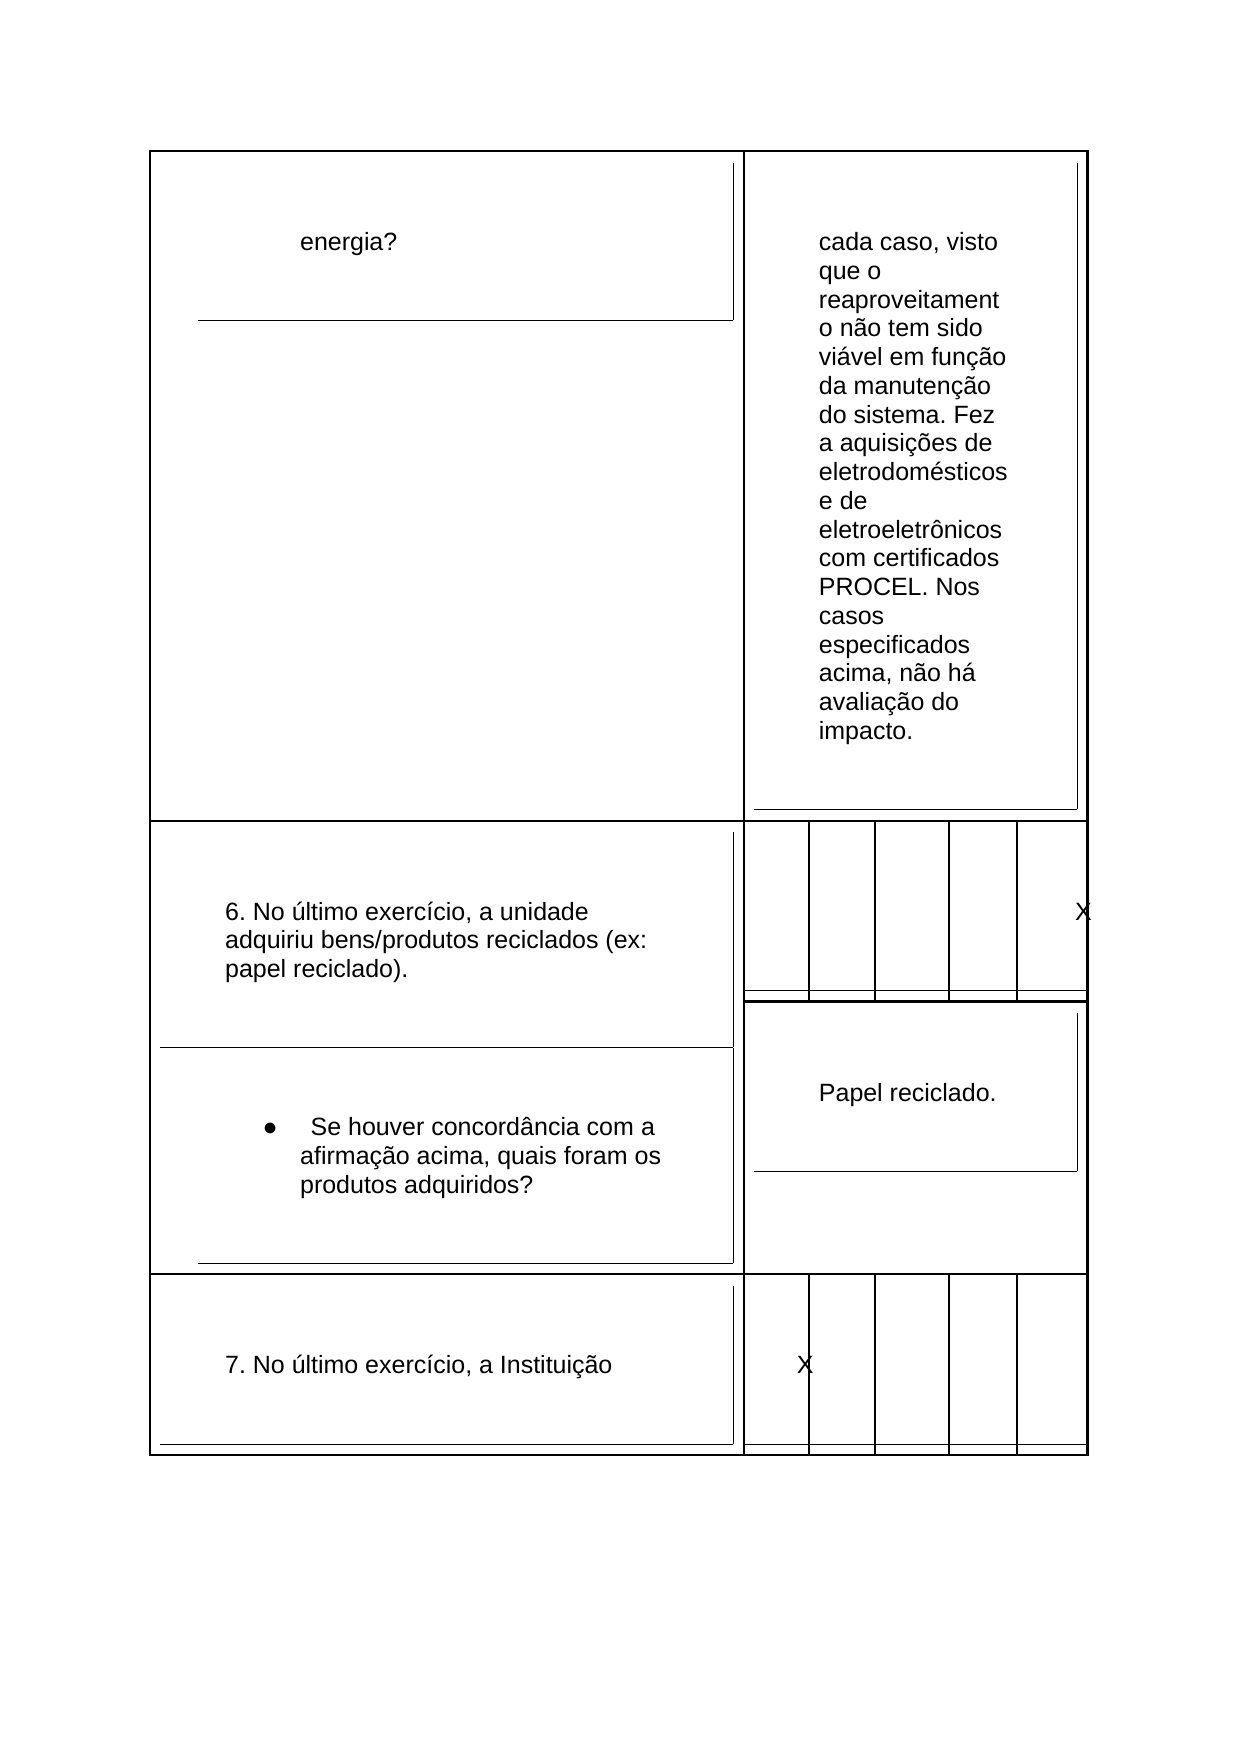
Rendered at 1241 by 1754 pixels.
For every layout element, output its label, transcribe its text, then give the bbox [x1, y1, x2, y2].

table_cell [950, 1275, 1016, 1444]
table_cell X [745, 1445, 808, 1454]
table_cell X [745, 1275, 808, 1444]
table_cell [876, 1275, 948, 1444]
table_cell [950, 1445, 1016, 1454]
table_cell Papel reciclado. [745, 1003, 1086, 1273]
table_cell cada caso, visto que o reaproveitamento não tem sido viável em função da manutenção do sistema. Fez a aquisições de eletrodomésticos e de eletroeletrônicos com certificados PROCEL. Nos casos especificados acima, não há avaliação do impacto. [745, 152, 1086, 819]
table_cell 7. No último exercício, a Instituição [151, 1275, 743, 1454]
table_cell [876, 991, 948, 1000]
table_cell X [1018, 822, 1086, 990]
table_cell [950, 822, 1016, 990]
table_cell [876, 1445, 948, 1454]
table_cell [810, 1445, 874, 1454]
table_cell [810, 991, 874, 1000]
table_cell [876, 822, 948, 990]
table_cell [1018, 1445, 1086, 1454]
table_cell [745, 991, 808, 1000]
table_cell [1018, 1275, 1086, 1444]
table_cell energia? [151, 152, 743, 819]
table_cell X [1018, 991, 1086, 1000]
table_cell [745, 822, 808, 990]
table_cell [810, 822, 874, 990]
table_cell 6. No último exercício, a unidade adquiriu bens/produtos reciclados (ex: papel reciclado). Se houver concordância com a afirmação acima, quais foram os produtos adquiridos? [151, 822, 743, 1273]
table_cell [810, 1275, 874, 1444]
table_cell [950, 991, 1016, 1000]
